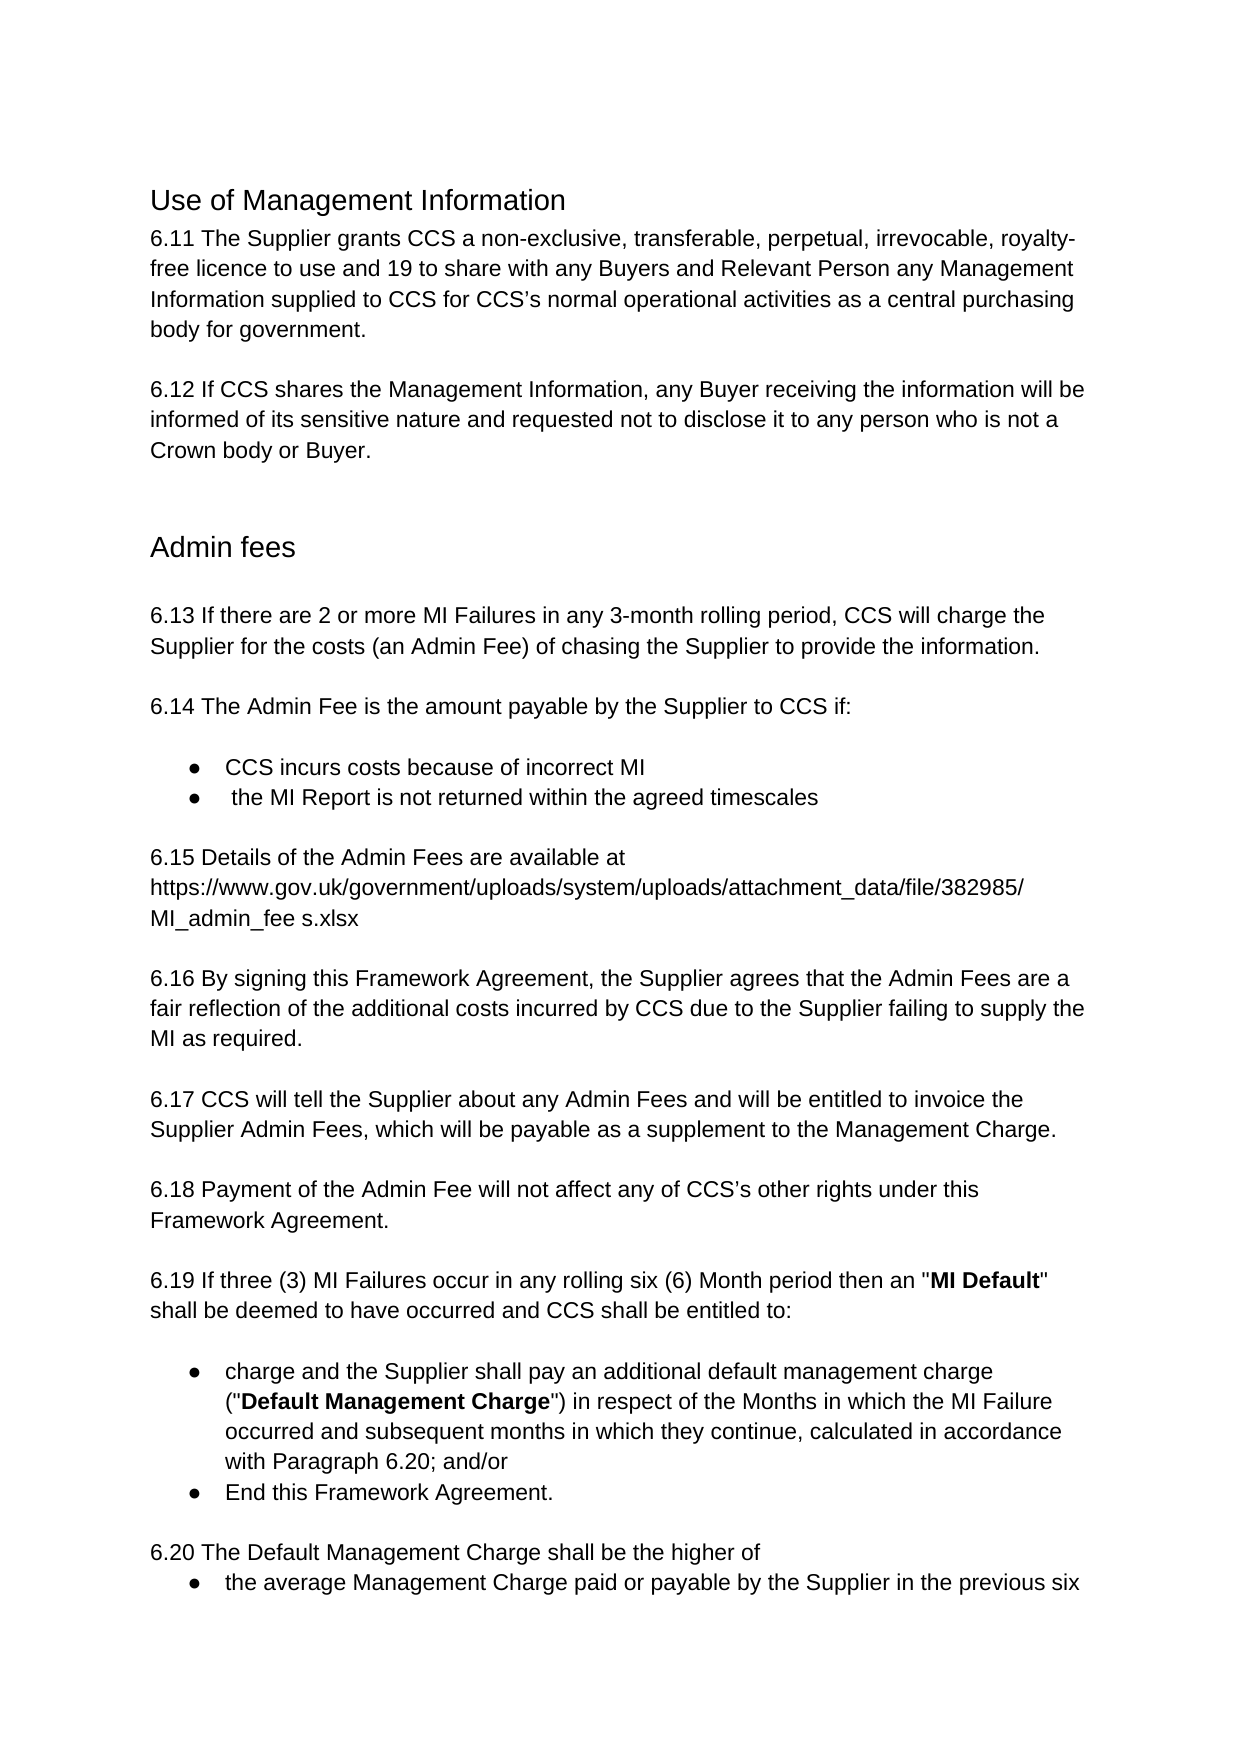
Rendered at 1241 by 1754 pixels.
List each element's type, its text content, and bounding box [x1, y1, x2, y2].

text 6.15 Details of the Admin Fees are available at https://www.gov.uk/government/uploads/system/uploads/attachment_data/file/382985/MI_admin_fee s.xlsx [150, 844, 1090, 931]
text 6.16 By signing this Framework Agreement, the Supplier agrees that the Admin Fees are a fair reflection of the additional costs incurred by CCS due to the Supplier failing to supply the MI as required. [150, 965, 1090, 1052]
text 6.13 If there are 2 or more MI Failures in any 3-month rolling period, CCS will charge the Supplier for the costs (an Admin Fee) of chasing the Supplier to provide the information. [150, 602, 1090, 659]
list CCS incurs costs because of incorrect MI [187, 753, 1090, 780]
text 6.17 CCS will tell the Supplier about any Admin Fees and will be entitled to invoice the Supplier Admin Fees, which will be payable as a supplement to the Management Charge. [150, 1086, 1090, 1142]
list End this Framework Agreement. [187, 1478, 1090, 1505]
text 6.18 Payment of the Admin Fee will not affect any of CCS’s other rights under this Framework Agreement. [150, 1176, 1090, 1233]
text 6.20 The Default Management Charge shall be the higher of [150, 1539, 1090, 1565]
subtitle Use of Management Information [150, 183, 1090, 217]
subtitle Admin fees [150, 530, 1090, 564]
list charge and the Supplier shall pay an additional default management charge ("Default Management Charge") in respect of the Months in which the MI Failure occurred and subsequent months in which they continue, calculated in accordance with Paragraph 6.20; and/or [187, 1358, 1090, 1475]
text 6.12 If CCS shares the Management Information, any Buyer receiving the information will be informed of its sensitive nature and requested not to disclose it to any person who is not a Crown body or Buyer. [150, 376, 1090, 463]
list the average Management Charge paid or payable by the Supplier in the previous six [187, 1569, 1090, 1596]
text 6.11 The Supplier grants CCS a non-exclusive, transferable, perpetual, irrevocable, royalty-free licence to use and 19 to share with any Buyers and Relevant Person any Management Information supplied to CCS for CCS’s normal operational activities as a central purchasing body for government. [150, 225, 1090, 342]
text 6.19 If three (3) MI Failures occur in any rolling six (6) Month period then an "MI Default" shall be deemed to have occurred and CCS shall be entitled to: [150, 1267, 1090, 1324]
text 6.14 The Admin Fee is the amount payable by the Supplier to CCS if: [150, 693, 1090, 719]
list the MI Report is not returned within the agreed timescales [187, 784, 1090, 810]
